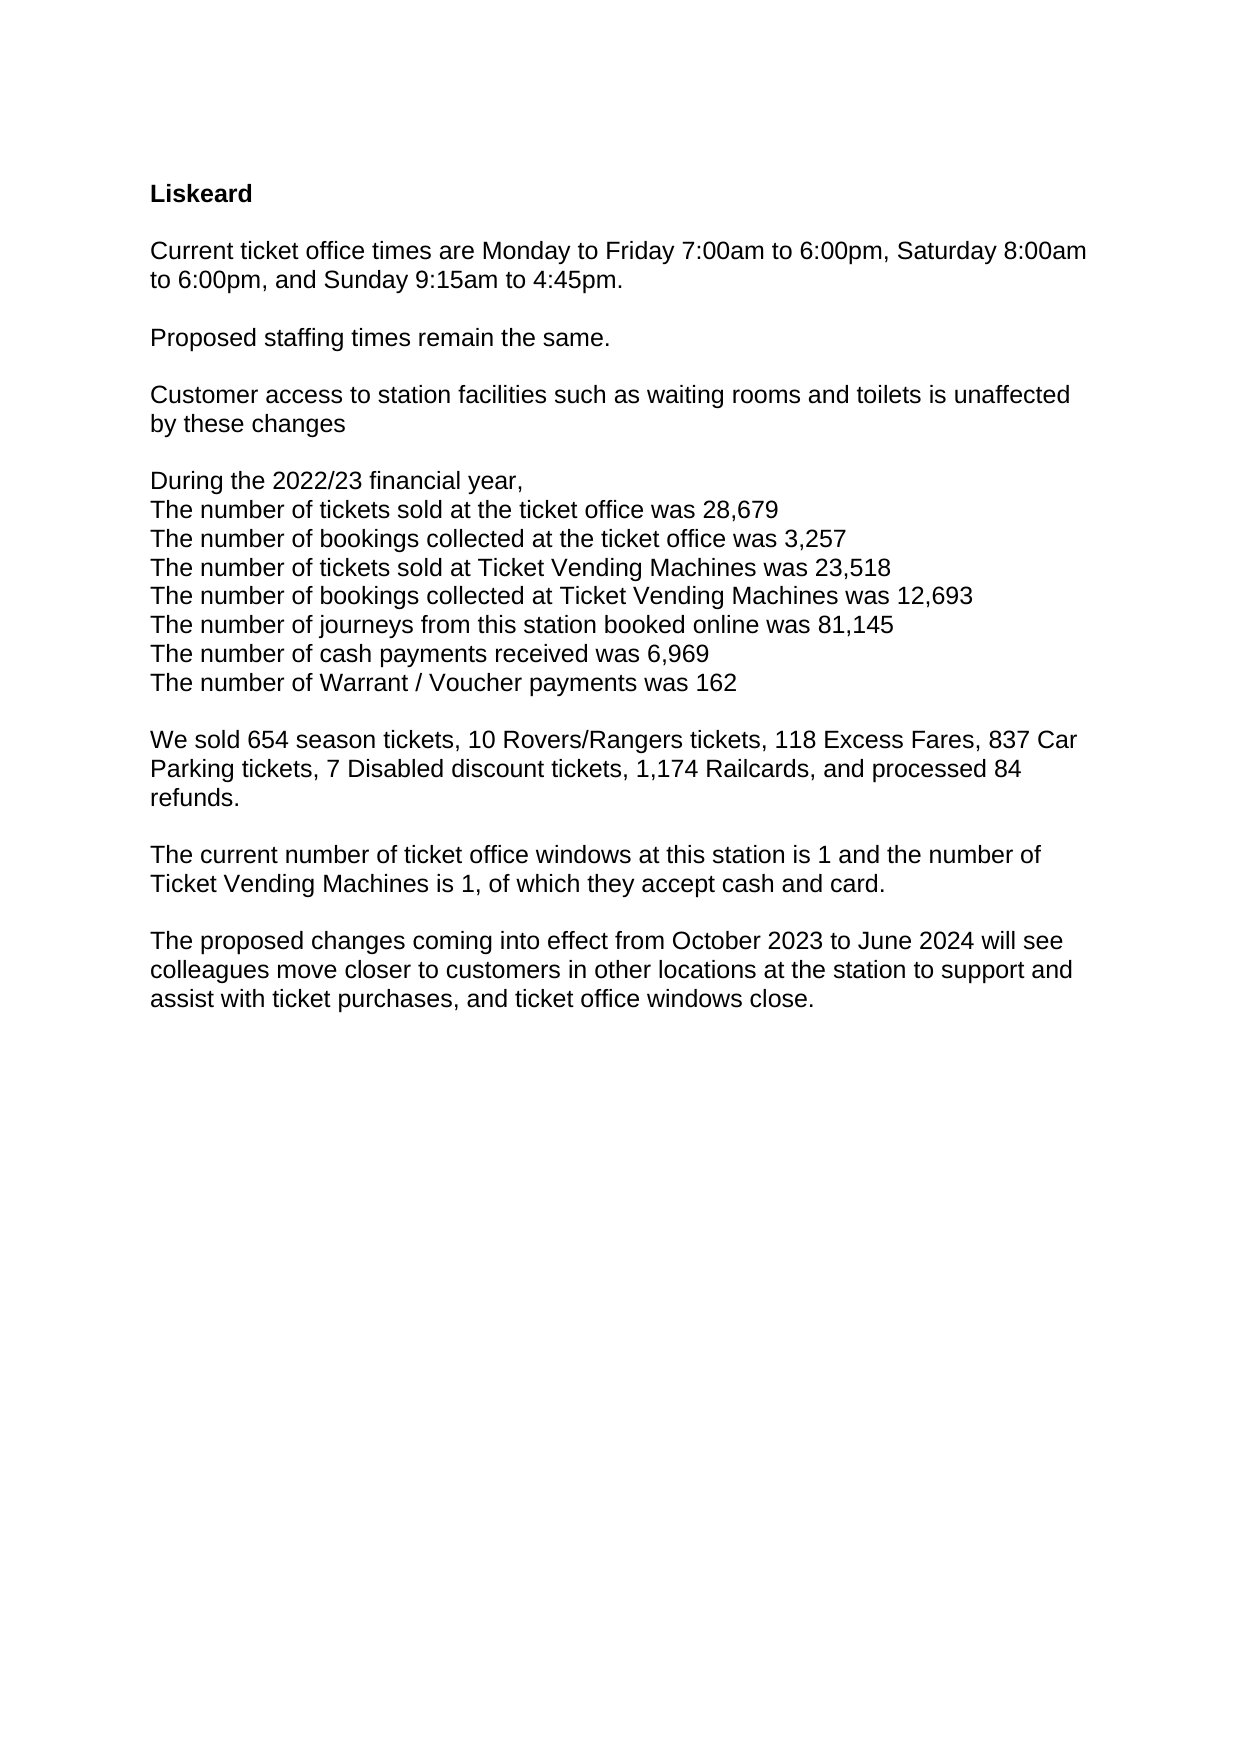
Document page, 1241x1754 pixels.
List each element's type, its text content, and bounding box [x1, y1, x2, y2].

text The proposed changes coming into effect from October 2023 to June 2024 will see colleagues move closer to customers in other locations at the station to support and assist with ticket purchases, and ticket office windows close. [150, 926, 1090, 1012]
text The current number of ticket office windows at this station is 1 and the number of Ticket Vending Machines is 1, of which they accept cash and card. [150, 840, 1090, 897]
text Customer access to station facilities such as waiting rooms and toilets is unaffected by these changes [150, 380, 1090, 437]
text The number of cash payments received was 6,969 [150, 639, 1090, 667]
text During the 2022/23 financial year, [150, 466, 1090, 495]
text The number of journeys from this station booked online was 81,145 [150, 610, 1090, 639]
text The number of Warrant / Voucher payments was 162 [150, 667, 1090, 696]
text We sold 654 season tickets, 10 Rovers/Rangers tickets, 118 Excess Fares, 837 Car Parking tickets, 7 Disabled discount tickets, 1,174 Railcards, and processed 84 refunds. [150, 725, 1090, 811]
text Liskeard [150, 179, 1090, 207]
text The number of bookings collected at Ticket Vending Machines was 12,693 [150, 581, 1090, 610]
text Proposed staffing times remain the same. [150, 322, 1090, 351]
text Current ticket office times are Monday to Friday 7:00am to 6:00pm, Saturday 8:00am to 6:00pm, and Sunday 9:15am to 4:45pm. [150, 236, 1090, 294]
text The number of bookings collected at the ticket office was 3,257 [150, 524, 1090, 552]
text The number of tickets sold at Ticket Vending Machines was 23,518 [150, 552, 1090, 581]
text The number of tickets sold at the ticket office was 28,679 [150, 495, 1090, 524]
